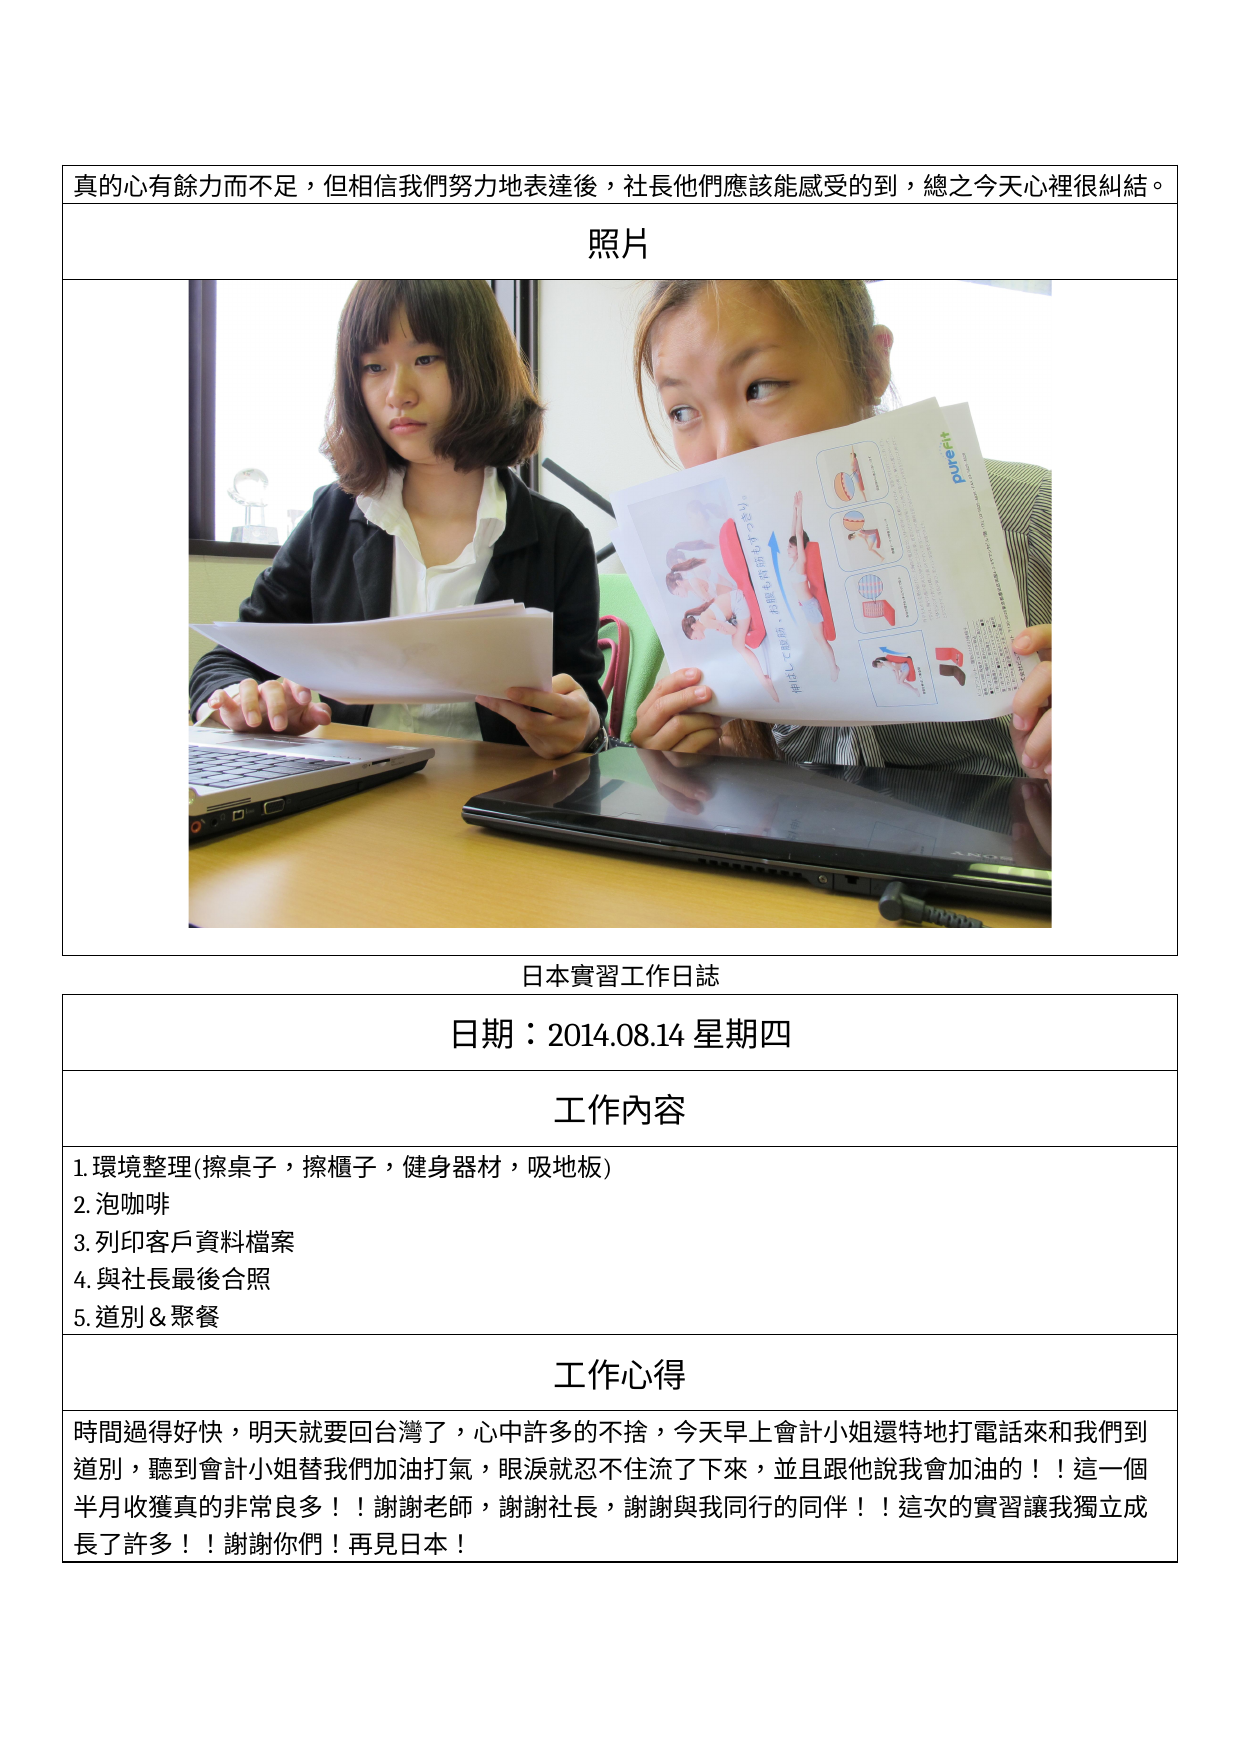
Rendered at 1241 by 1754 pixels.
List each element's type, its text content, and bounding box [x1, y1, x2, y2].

table_cell 真的心有餘力而不足，但相信我們努力地表達後，社長他們應該能感受的到，總之今天心裡很糾結。 [63, 166, 1177, 203]
table_cell 工作心得 [63, 1335, 1177, 1410]
table_cell 時間過得好快，明天就要回台灣了，心中許多的不捨，今天早上會計小姐還特地打電話來和我們到道別，聽到會計小姐替我們加油打氣，眼淚就忍不住流了下來，並且跟他說我會加油的！！這一個半月收獲真的非常良多！！謝謝老師，謝謝社長，謝謝與我同行的同伴！！這次的實習讓我獨立成長了許多！！謝謝你們！再見日本！ [63, 1411, 1177, 1561]
table_cell 照片 [63, 204, 1177, 279]
table_header 日期：2014.08.14 星期四 [63, 995, 1177, 1070]
text 日本實習工作日誌 [187, 956, 1053, 994]
picture [188, 280, 1052, 928]
table_cell 工作內容 [63, 1071, 1177, 1146]
table_cell 1. 環境整理(擦桌子，擦櫃子，健身器材，吸地板) 2. 泡咖啡 3. 列印客戶資料檔案 4. 與社長最後合照 5. 道別＆聚餐 [63, 1147, 1177, 1334]
table_cell [63, 280, 1177, 955]
